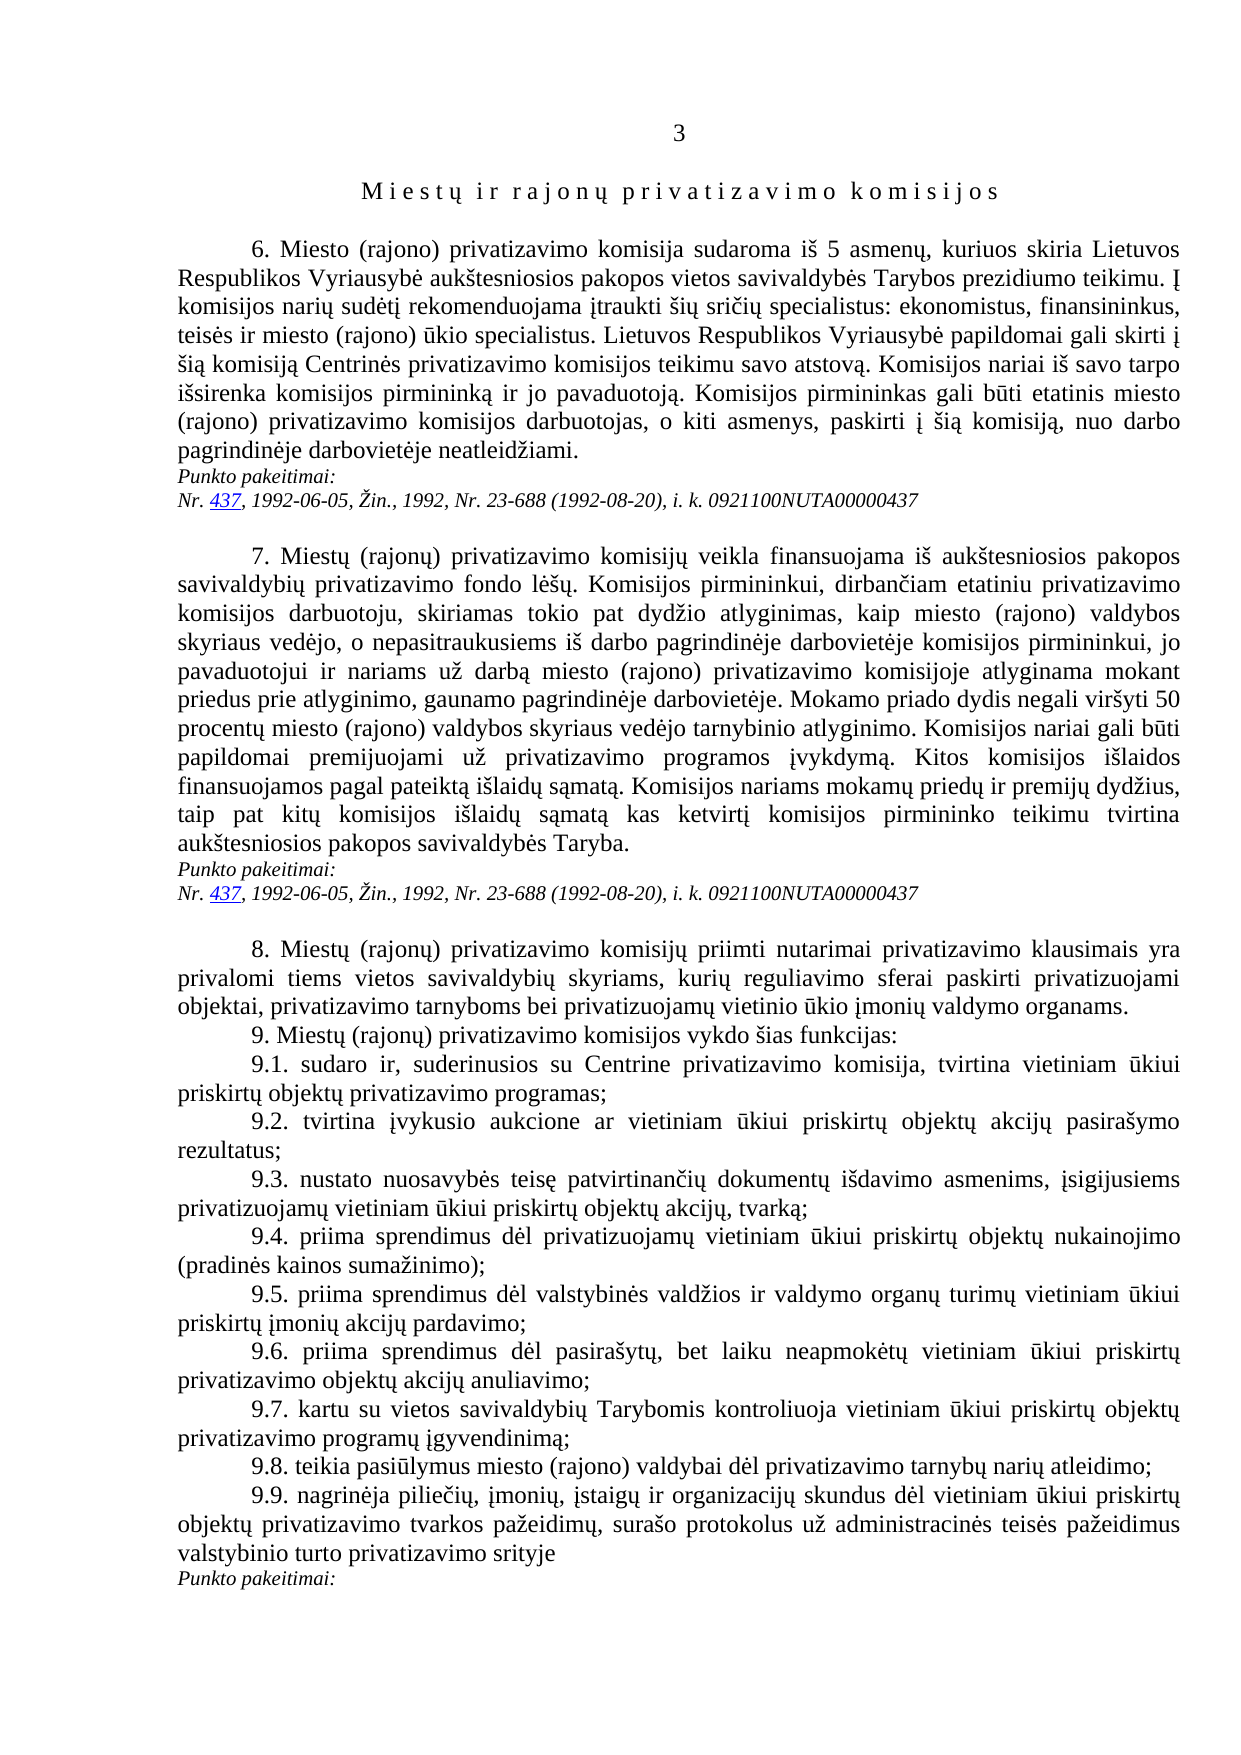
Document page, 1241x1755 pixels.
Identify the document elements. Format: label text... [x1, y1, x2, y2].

text 9. Miestų (rajonų) privatizavimo komisijos vykdo šias funkcijas: [177, 1020, 1181, 1049]
text 9.8. teikia pasiūlymus miesto (rajono) valdybai dėl privatizavimo tarnybų narių atleidimo; [177, 1451, 1181, 1480]
text Nr. 437, 1992-06-05, Žin., 1992, Nr. 23-688 (1992-08-20), i. k. 0921100NUTA00000437 [177, 881, 1181, 905]
text 9.3. nustato nuosavybės teisę patvirtinančių dokumentų išdavimo asmenims, įsigijusiems privatizuojamų vietiniam ūkiui priskirtų objektų akcijų, tvarką; [177, 1164, 1181, 1221]
text 9.1. sudaro ir, suderinusios su Centrine privatizavimo komisija, tvirtina vietiniam ūkiui priskirtų objektų privatizavimo programas; [177, 1049, 1181, 1106]
text 8. Miestų (rajonų) privatizavimo komisijų priimti nutarimai privatizavimo klausimais yra privalomi tiems vietos savivaldybių skyriams, kurių reguliavimo sferai paskirti privatizuojami objektai, privatizavimo tarnyboms bei privatizuojamų vietinio ūkio įmonių valdymo organams. [177, 934, 1181, 1020]
text 9.9. nagrinėja piliečių, įmonių, įstaigų ir organizacijų skundus dėl vietiniam ūkiui priskirtų objektų privatizavimo tvarkos pažeidimų, surašo protokolus už administracinės teisės pažeidimus valstybinio turto privatizavimo srityje [177, 1480, 1181, 1566]
text 9.5. priima sprendimus dėl valstybinės valdžios ir valdymo organų turimų vietiniam ūkiui priskirtų įmonių akcijų pardavimo; [177, 1279, 1181, 1336]
text Punkto pakeitimai: [177, 857, 1181, 881]
text 6. Miesto (rajono) privatizavimo komisija sudaroma iš 5 asmenų, kuriuos skiria Lietuvos Respublikos Vyriausybė aukštesniosios pakopos vietos savivaldybės Tarybos prezidiumo teikimu. Į komisijos narių sudėtį rekomenduojama įtraukti šių sričių specialistus: ekonomistus, finansininkus, teisės ir miesto (rajono) ūkio specialistus. Lietuvos Respublikos Vyriausybė papildomai gali skirti į šią komisiją Centrinės privatizavimo komisijos teikimu savo atstovą. Komisijos nariai iš savo tarpo išsirenka komisijos pirmininką ir jo pavaduotoją. Komisijos pirmininkas gali būti etatinis miesto (rajono) privatizavimo komisijos darbuotojas, o kiti asmenys, paskirti į šią komisiją, nuo darbo pagrindinėje darbovietėje neatleidžiami. [177, 234, 1181, 464]
text 9.4. priima sprendimus dėl privatizuojamų vietiniam ūkiui priskirtų objektų nukainojimo (pradinės kainos sumažinimo); [177, 1221, 1181, 1279]
text Punkto pakeitimai: [177, 1566, 1181, 1590]
text Nr. 437, 1992-06-05, Žin., 1992, Nr. 23-688 (1992-08-20), i. k. 0921100NUTA00000437 [177, 488, 1181, 512]
text Miestų ir rajonų privatizavimo komisijos [177, 176, 1181, 205]
text 9.2. tvirtina įvykusio aukcione ar vietiniam ūkiui priskirtų objektų akcijų pasirašymo rezultatus; [177, 1106, 1181, 1164]
text Punkto pakeitimai: [177, 464, 1181, 488]
text 9.6. priima sprendimus dėl pasirašytų, bet laiku neapmokėtų vietiniam ūkiui priskirtų privatizavimo objektų akcijų anuliavimo; [177, 1336, 1181, 1394]
text 7. Miestų (rajonų) privatizavimo komisijų veikla finansuojama iš aukštesniosios pakopos savivaldybių privatizavimo fondo lėšų. Komisijos pirmininkui, dirbančiam etatiniu privatizavimo komisijos darbuotoju, skiriamas tokio pat dydžio atlyginimas, kaip miesto (rajono) valdybos skyriaus vedėjo, o nepasitraukusiems iš darbo pagrindinėje darbovietėje komisijos pirmininkui, jo pavaduotojui ir nariams už darbą miesto (rajono) privatizavimo komisijoje atlyginama mokant priedus prie atlyginimo, gaunamo pagrindinėje darbovietėje. Mokamo priado dydis negali viršyti 50 procentų miesto (rajono) valdybos skyriaus vedėjo tarnybinio atlyginimo. Komisijos nariai gali būti papildomai premijuojami už privatizavimo programos įvykdymą. Kitos komisijos išlaidos finansuojamos pagal pateiktą išlaidų sąmatą. Komisijos nariams mokamų priedų ir premijų dydžius, taip pat kitų komisijos išlaidų sąmatą kas ketvirtį komisijos pirmininko teikimu tvirtina aukštesniosios pakopos savivaldybės Taryba. [177, 541, 1181, 857]
text 9.7. kartu su vietos savivaldybių Tarybomis kontroliuoja vietiniam ūkiui priskirtų objektų privatizavimo programų įgyvendinimą; [177, 1394, 1181, 1451]
